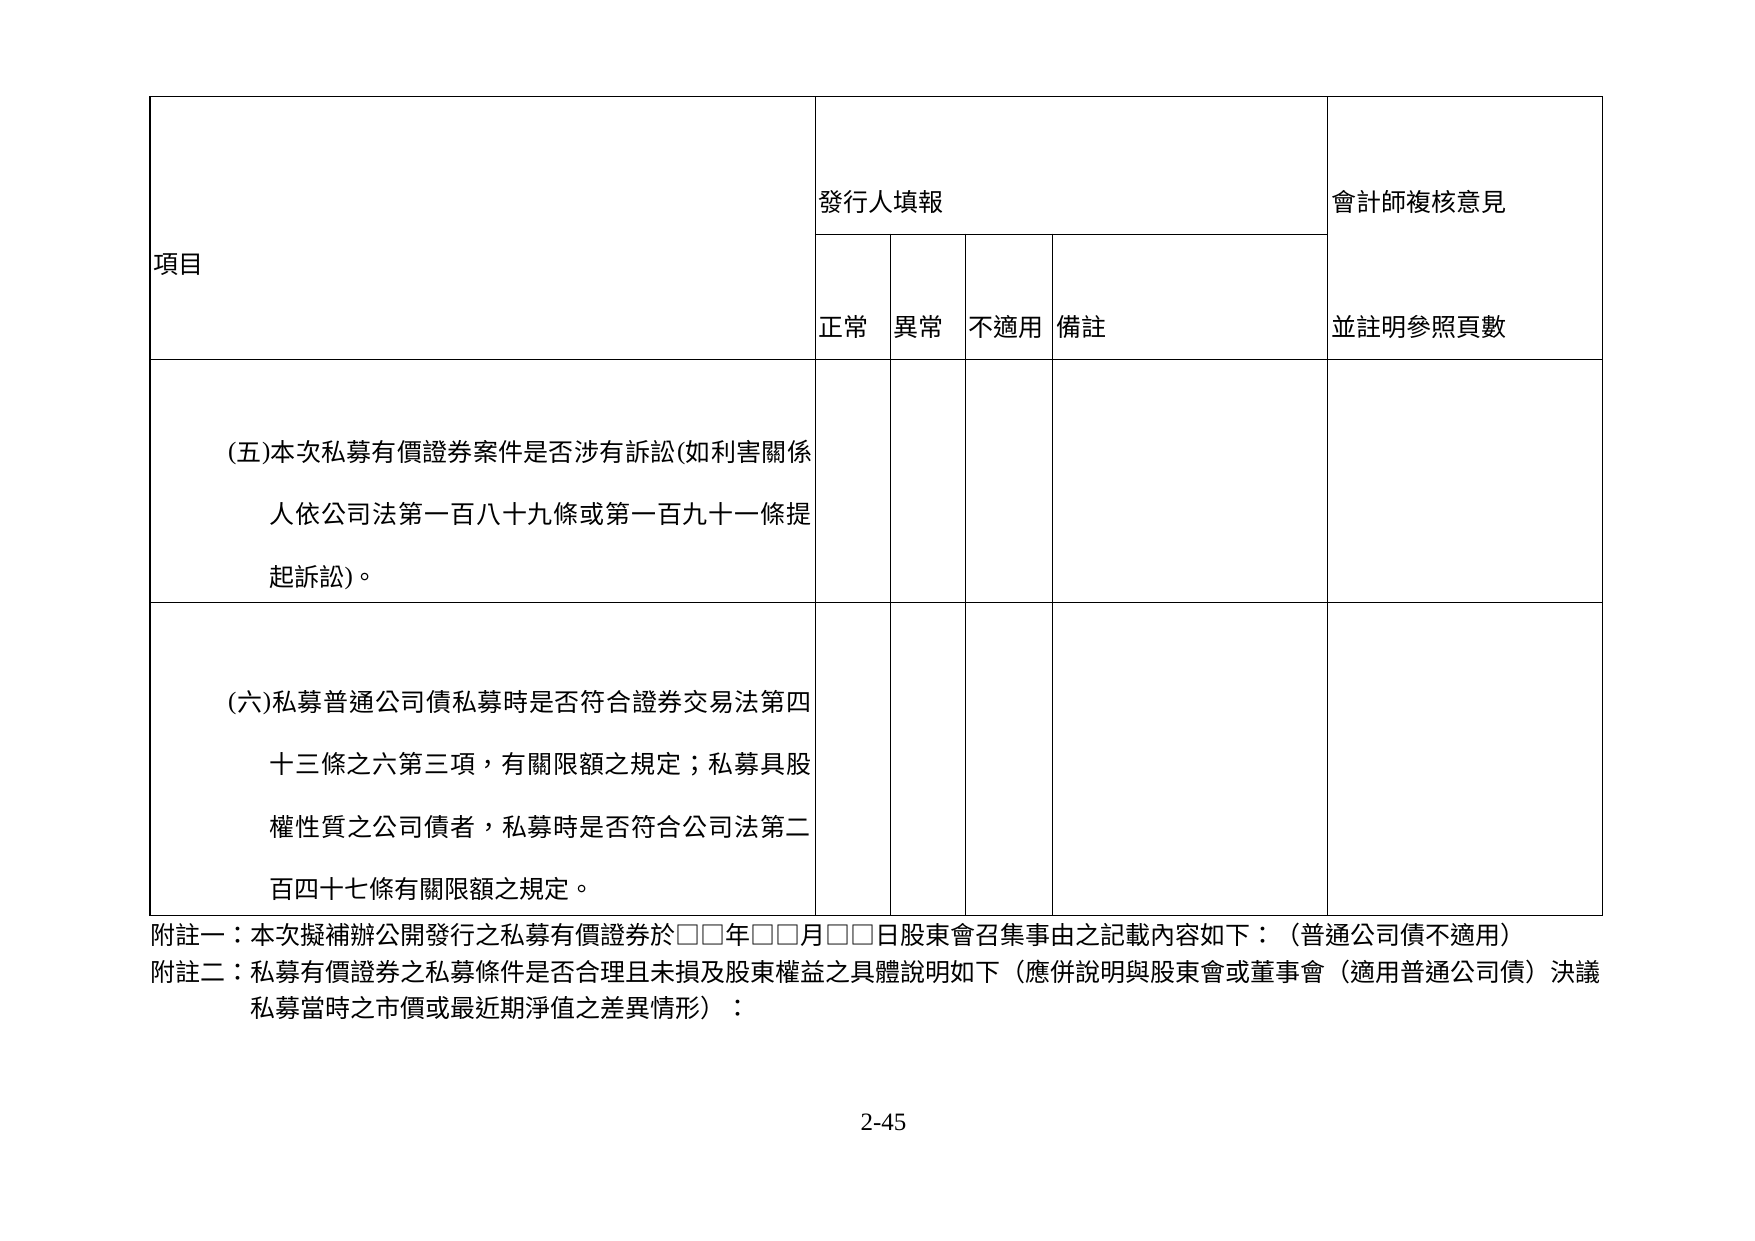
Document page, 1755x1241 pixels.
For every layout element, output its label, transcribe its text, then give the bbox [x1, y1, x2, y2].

table_cell [966, 603, 1052, 915]
text 附註一：本次擬補辦公開發行之私募有價證券於□□年□□月□□日股東會召集事由之記載內容如下：（普通公司債不適用） [150, 916, 1604, 952]
table_cell [1328, 360, 1602, 602]
table_header 發行人填報 [816, 97, 1327, 233]
table_cell [1328, 603, 1602, 915]
table_cell 正常 [816, 235, 890, 358]
table_cell (五)本次私募有價證券案件是否涉有訴訟(如利害關係人依公司法第一百八十九條或第一百九十一條提起訴訟)。 [151, 360, 815, 602]
table_cell [816, 603, 890, 915]
table_cell 異常 [891, 235, 965, 358]
table_cell [1053, 360, 1327, 602]
table_cell 不適用 [966, 235, 1052, 358]
table_cell [891, 603, 965, 915]
table_cell [966, 360, 1052, 602]
table_cell [1053, 603, 1327, 915]
table_cell (六)私募普通公司債私募時是否符合證券交易法第四十三條之六第三項，有關限額之規定；私募具股權性質之公司債者，私募時是否符合公司法第二百四十七條有關限額之規定。 [151, 603, 815, 915]
table_header 會計師複核意見 並註明參照頁數 [1328, 97, 1602, 358]
table_cell [816, 360, 890, 602]
table_header 項目 [151, 97, 815, 358]
text 附註二：私募有價證券之私募條件是否合理且未損及股東權益之具體說明如下（應併說明與股東會或董事會（適用普通公司債）決議私募當時之市價或最近期淨值之差異情形）： [150, 952, 1604, 1024]
table_cell [891, 360, 965, 602]
table_cell 備註 [1053, 235, 1327, 358]
